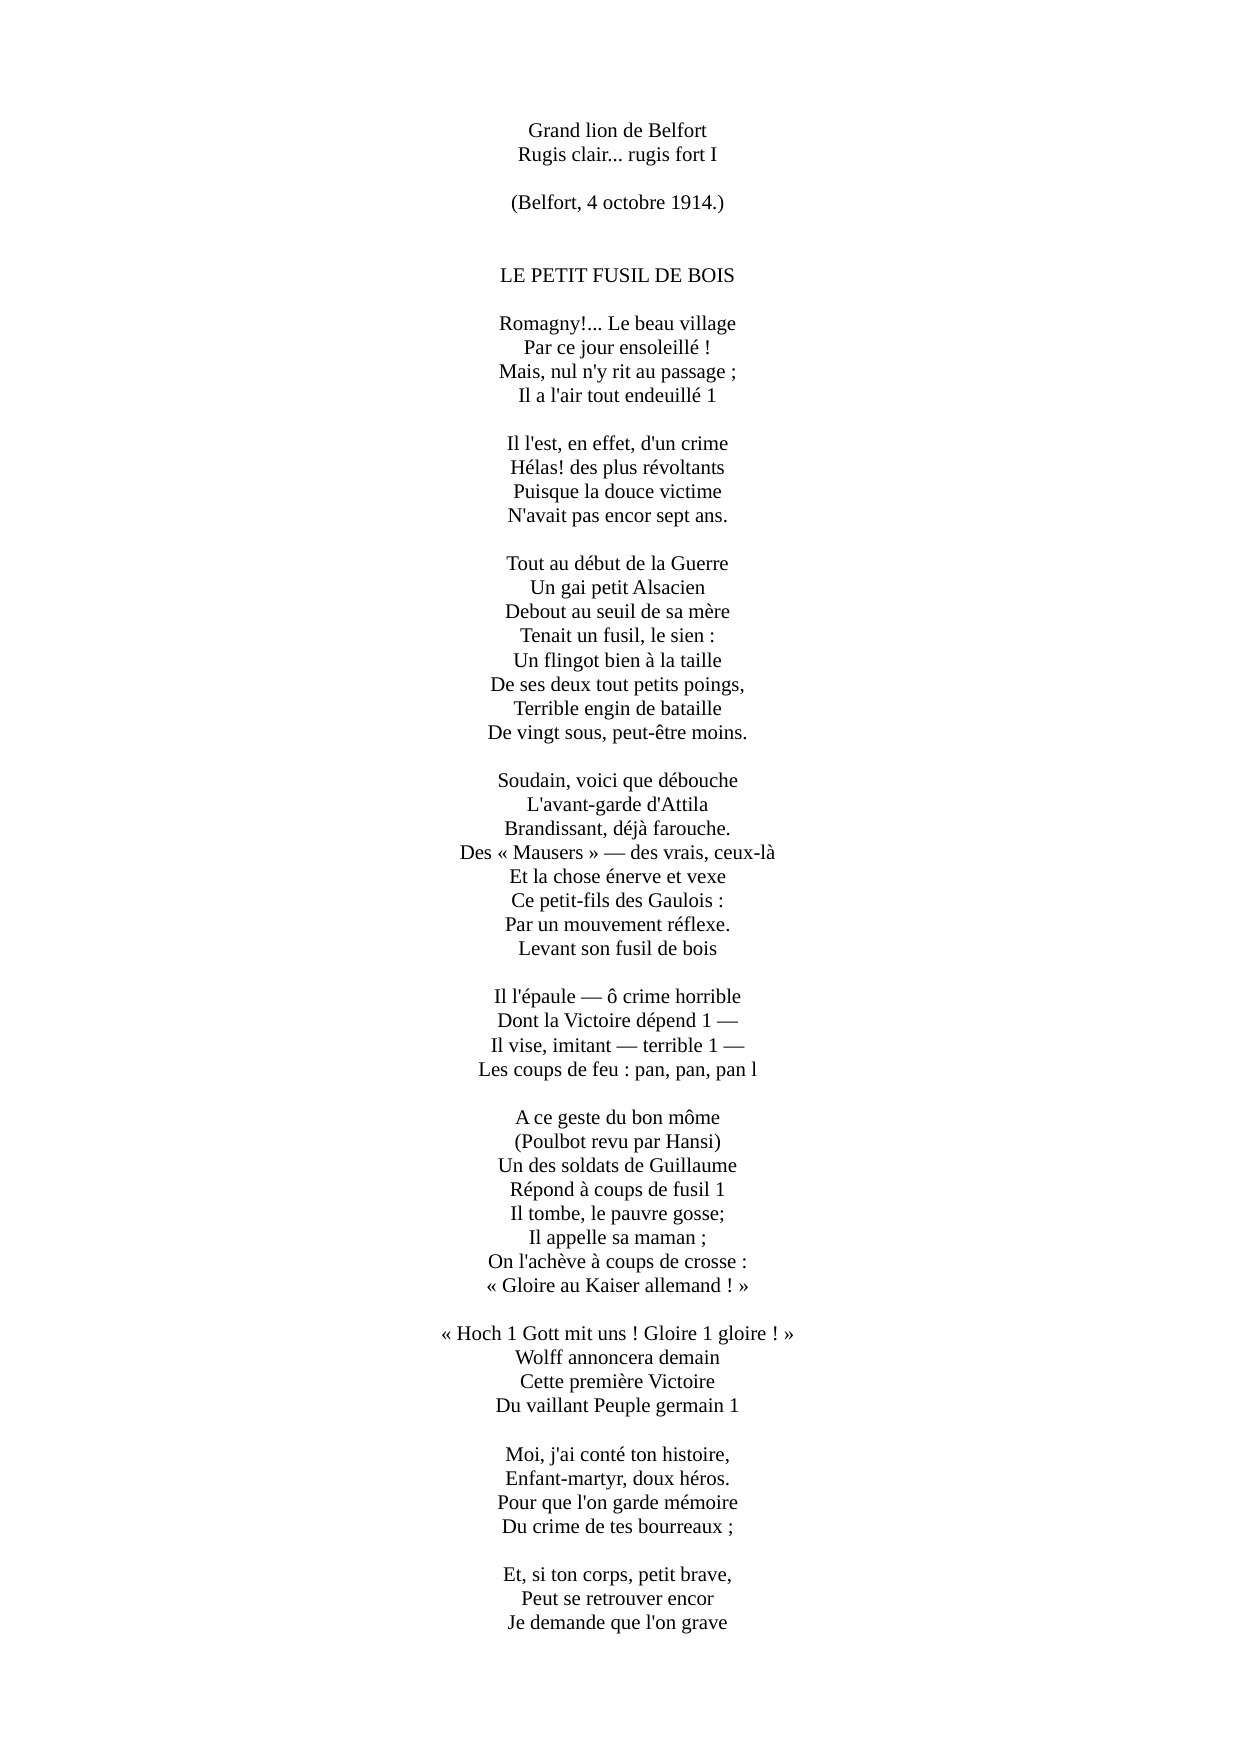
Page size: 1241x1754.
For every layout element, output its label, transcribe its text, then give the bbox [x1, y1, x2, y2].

text Et la chose énerve et vexe [118, 864, 1122, 888]
text Les coups de feu : pan, pan, pan l [118, 1057, 1122, 1081]
text Des « Mausers » — des vrais, ceux-là [118, 840, 1122, 864]
text L'avant-garde d'Attila [118, 792, 1122, 816]
text Cette première Victoire [118, 1369, 1122, 1393]
text Je demande que l'on grave [118, 1610, 1122, 1634]
text Tenait un fusil, le sien : [118, 623, 1122, 647]
text Il l'est, en effet, d'un crime [118, 431, 1122, 455]
text LE PETIT FUSIL DE BOIS [118, 262, 1122, 287]
text De ses deux tout petits poings, [118, 672, 1122, 696]
text (Belfort, 4 octobre 1914.) [118, 190, 1122, 214]
text Et, si ton corps, petit brave, [118, 1562, 1122, 1586]
text Un des soldats de Guillaume [118, 1153, 1122, 1177]
text Il l'épaule — ô crime horrible [118, 984, 1122, 1008]
text Ce petit-fils des Gaulois : [118, 888, 1122, 912]
text Du vaillant Peuple germain 1 [118, 1393, 1122, 1417]
text Il a l'air tout endeuillé 1 [118, 383, 1122, 407]
text « Hoch 1 Gott mit uns ! Gloire 1 gloire ! » [118, 1321, 1122, 1345]
text Répond à coups de fusil 1 [118, 1177, 1122, 1201]
text Rugis clair... rugis fort I [118, 142, 1122, 166]
text Grand lion de Belfort [118, 118, 1122, 142]
text Par un mouvement réflexe. [118, 912, 1122, 936]
text Il tombe, le pauvre gosse; [118, 1201, 1122, 1225]
text Romagny!... Le beau village [118, 311, 1122, 335]
text N'avait pas encor sept ans. [118, 503, 1122, 527]
text Levant son fusil de bois [118, 936, 1122, 960]
text Brandissant, déjà farouche. [118, 816, 1122, 840]
text Mais, nul n'y rit au passage ; [118, 359, 1122, 383]
text Debout au seuil de sa mère [118, 599, 1122, 623]
text Moi, j'ai conté ton histoire, [118, 1442, 1122, 1466]
text De vingt sous, peut-être moins. [118, 720, 1122, 744]
text A ce geste du bon môme [118, 1105, 1122, 1129]
text Il vise, imitant — terrible 1 — [118, 1032, 1122, 1057]
text Peut se retrouver encor [118, 1586, 1122, 1610]
text Un gai petit Alsacien [118, 575, 1122, 599]
text Pour que l'on garde mémoire [118, 1490, 1122, 1514]
text Du crime de tes bourreaux ; [118, 1514, 1122, 1538]
text Il appelle sa maman ; [118, 1225, 1122, 1249]
text Hélas! des plus révoltants [118, 455, 1122, 479]
text Terrible engin de bataille [118, 696, 1122, 720]
text « Gloire au Kaiser allemand ! » [118, 1273, 1122, 1297]
text Soudain, voici que débouche [118, 768, 1122, 792]
text Un flingot bien à la taille [118, 647, 1122, 672]
text (Poulbot revu par Hansi) [118, 1129, 1122, 1153]
text Dont la Victoire dépend 1 — [118, 1008, 1122, 1032]
text Puisque la douce victime [118, 479, 1122, 503]
text On l'achève à coups de crosse : [118, 1249, 1122, 1273]
text Par ce jour ensoleillé ! [118, 335, 1122, 359]
text Wolff annoncera demain [118, 1345, 1122, 1369]
text Enfant-martyr, doux héros. [118, 1466, 1122, 1490]
text Tout au début de la Guerre [118, 551, 1122, 575]
